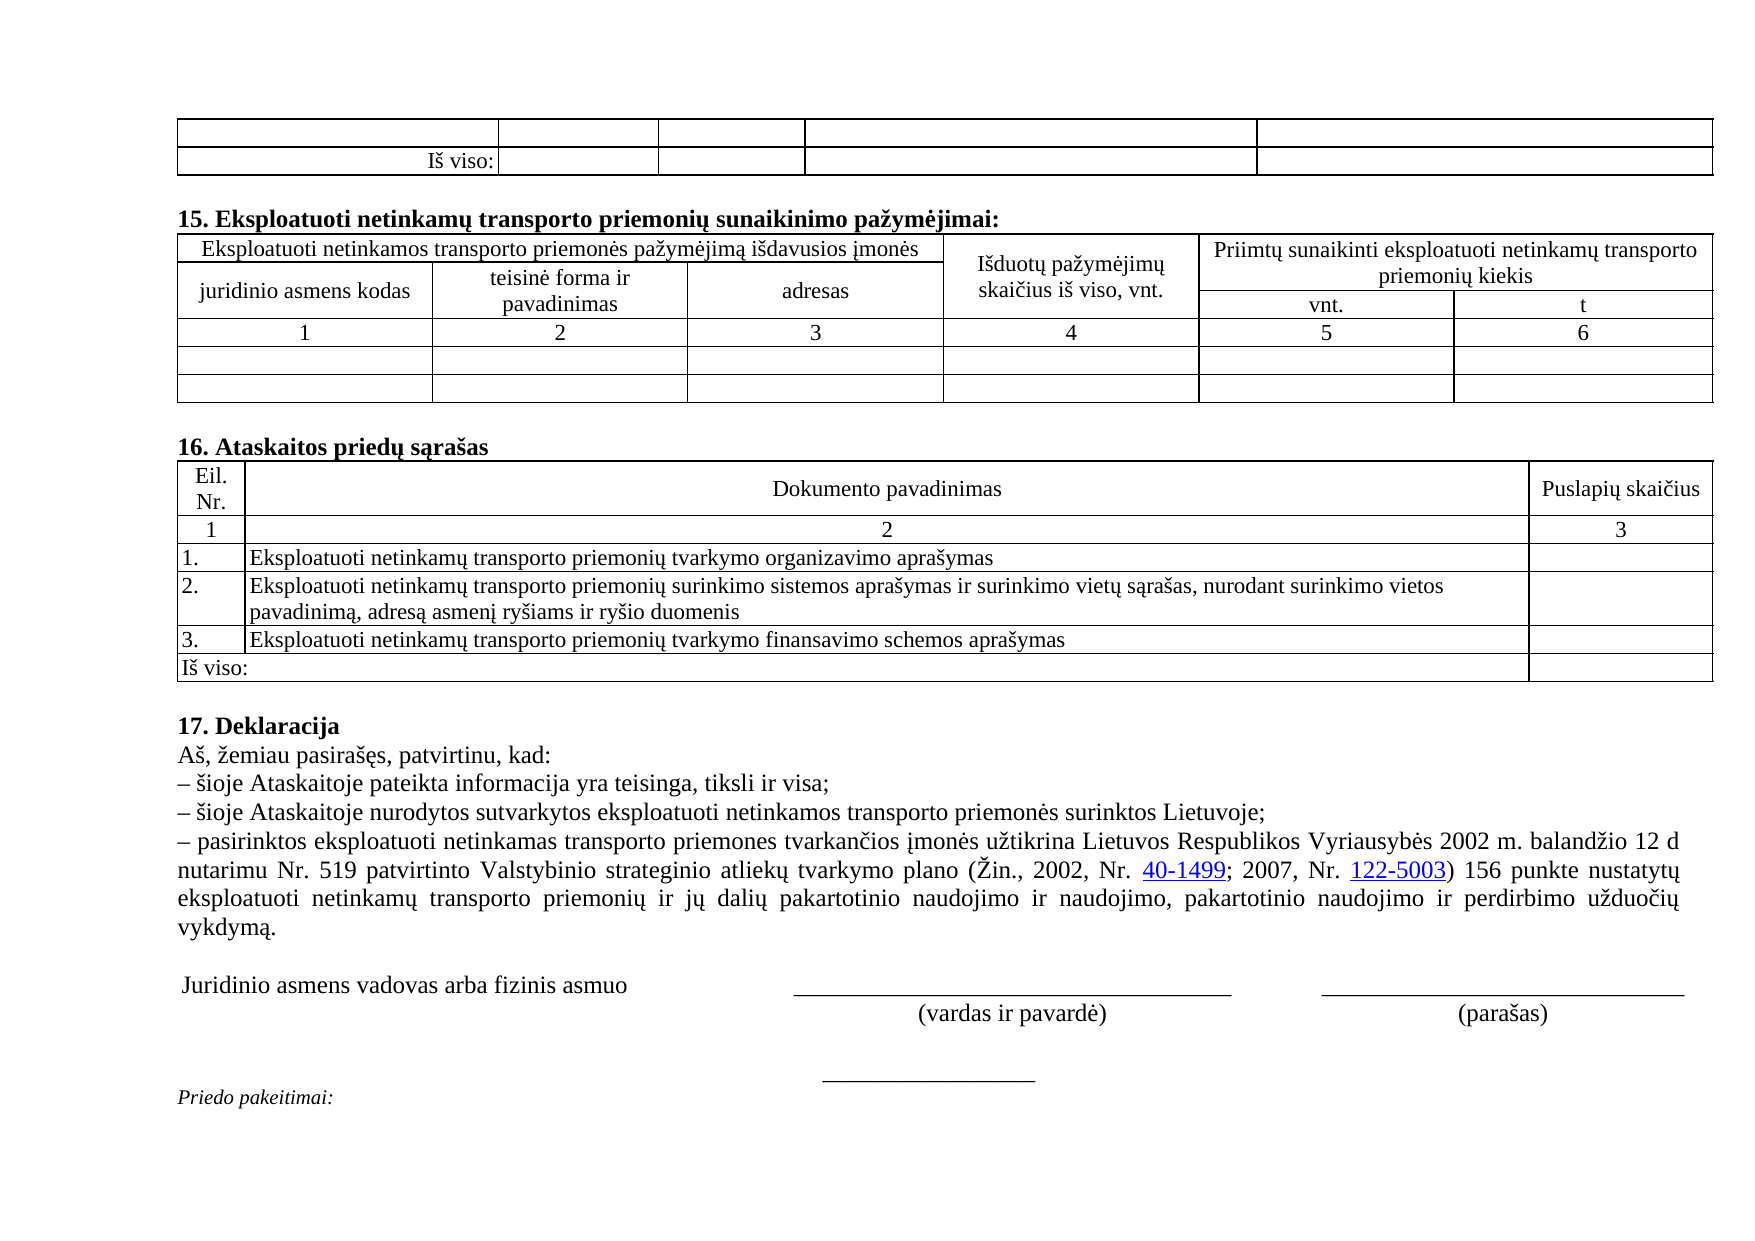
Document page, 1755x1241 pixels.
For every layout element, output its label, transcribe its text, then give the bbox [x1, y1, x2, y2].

table_header Išduotų pažymėjimų skaičius iš viso, vnt. [944, 235, 1198, 318]
table_cell [433, 347, 687, 373]
table_cell [1258, 120, 1712, 146]
table_cell [1455, 375, 1712, 401]
table_cell [1530, 572, 1712, 625]
table_cell adresas [688, 263, 943, 318]
table_header Eksploatuoti netinkamos transporto priemonės pažymėjimą išdavusios įmonės [178, 235, 943, 261]
table_cell [178, 120, 498, 146]
text 15. Eksploatuoti netinkamų transporto priemonių sunaikinimo pažymėjimai: [177, 204, 1680, 233]
table_header _____________________________ (parašas) [1293, 970, 1713, 1027]
table_cell [688, 347, 943, 373]
text _________________ [177, 1056, 1680, 1085]
table_cell [1258, 148, 1712, 174]
table_header Dokumento pavadinimas [246, 462, 1528, 515]
table_cell [499, 148, 658, 174]
table_cell 3. [178, 626, 244, 653]
table_cell Iš viso: [178, 148, 498, 174]
table_cell 5 [1200, 319, 1453, 346]
table_cell [806, 148, 1256, 174]
table_cell 3 [1530, 516, 1712, 543]
table_cell 2 [246, 516, 1528, 543]
table_header Puslapių skaičius [1530, 462, 1712, 515]
text 17. Deklaracija [177, 711, 1680, 740]
table_cell teisinė forma ir pavadinimas [433, 263, 687, 318]
table_cell Eksploatuoti netinkamų transporto priemonių surinkimo sistemos aprašymas ir surinkimo vietų sąrašas, nurodant surinkimo vietos pavadinimą, adresą asmenį ryšiams ir ryšio duomenis [246, 572, 1528, 625]
table_cell 3 [688, 319, 943, 346]
table_cell 4 [944, 319, 1198, 346]
table_cell [659, 120, 804, 146]
table_cell t [1455, 291, 1712, 318]
table_cell [1200, 375, 1453, 401]
text Aš, žemiau pasirašęs, patvirtinu, kad: [177, 740, 1680, 768]
table_cell [688, 375, 943, 401]
table_cell [1200, 347, 1453, 373]
table_header Juridinio asmens vadovas arba fizinis asmuo [177, 970, 731, 1027]
table_cell [433, 375, 687, 401]
table_cell [1530, 544, 1712, 571]
table_cell Iš viso: [178, 654, 1528, 681]
table_cell [944, 375, 1198, 401]
table_cell [1530, 654, 1712, 681]
table_cell [806, 120, 1256, 146]
table_cell Eksploatuoti netinkamų transporto priemonių tvarkymo finansavimo schemos aprašymas [246, 626, 1528, 653]
text 16. Ataskaitos priedų sąrašas [177, 432, 1680, 460]
table_cell 1 [178, 319, 432, 346]
table_cell [178, 375, 432, 401]
table_cell 2 [433, 319, 687, 346]
table_cell vnt. [1200, 291, 1453, 318]
table_cell [659, 148, 804, 174]
table_cell [1455, 347, 1712, 373]
text – pasirinktos eksploatuoti netinkamas transporto priemones tvarkančios įmonės užtikrina Lietuvos Respublikos Vyriausybės 2002 m. balandžio 12 d nutarimu Nr. 519 patvirtinto Valstybinio strateginio atliekų tvarkymo plano (Žin., 2002, Nr. 40-1499; 2007, Nr. 122-5003) 156 punkte nustatytų eksploatuoti netinkamų transporto priemonių ir jų dalių pakartotinio naudojimo ir naudojimo, pakartotinio naudojimo ir perdirbimo užduočių vykdymą. [177, 826, 1680, 941]
text – šioje Ataskaitoje pateikta informacija yra teisinga, tiksli ir visa; [177, 768, 1680, 797]
table_cell [178, 347, 432, 373]
table_cell juridinio asmens kodas [178, 263, 432, 318]
text – šioje Ataskaitoje nurodytos sutvarkytos eksploatuoti netinkamos transporto priemonės surinktos Lietuvoje; [177, 797, 1680, 826]
table_cell 2. [178, 572, 244, 625]
table_header Priimtų sunaikinti eksploatuoti netinkamų transporto priemonių kiekis [1200, 235, 1712, 290]
table_cell [1530, 626, 1712, 653]
table_cell Eksploatuoti netinkamų transporto priemonių tvarkymo organizavimo aprašymas [246, 544, 1528, 571]
table_cell [944, 347, 1198, 373]
table_cell [499, 120, 658, 146]
table_cell 1. [178, 544, 244, 571]
table_cell 6 [1455, 319, 1712, 346]
table_cell 1 [178, 516, 244, 543]
table_header Eil. Nr. [178, 462, 244, 515]
text Priedo pakeitimai: [177, 1085, 1680, 1109]
table_header ___________________________________ (vardas ir pavardė) [731, 970, 1293, 1027]
